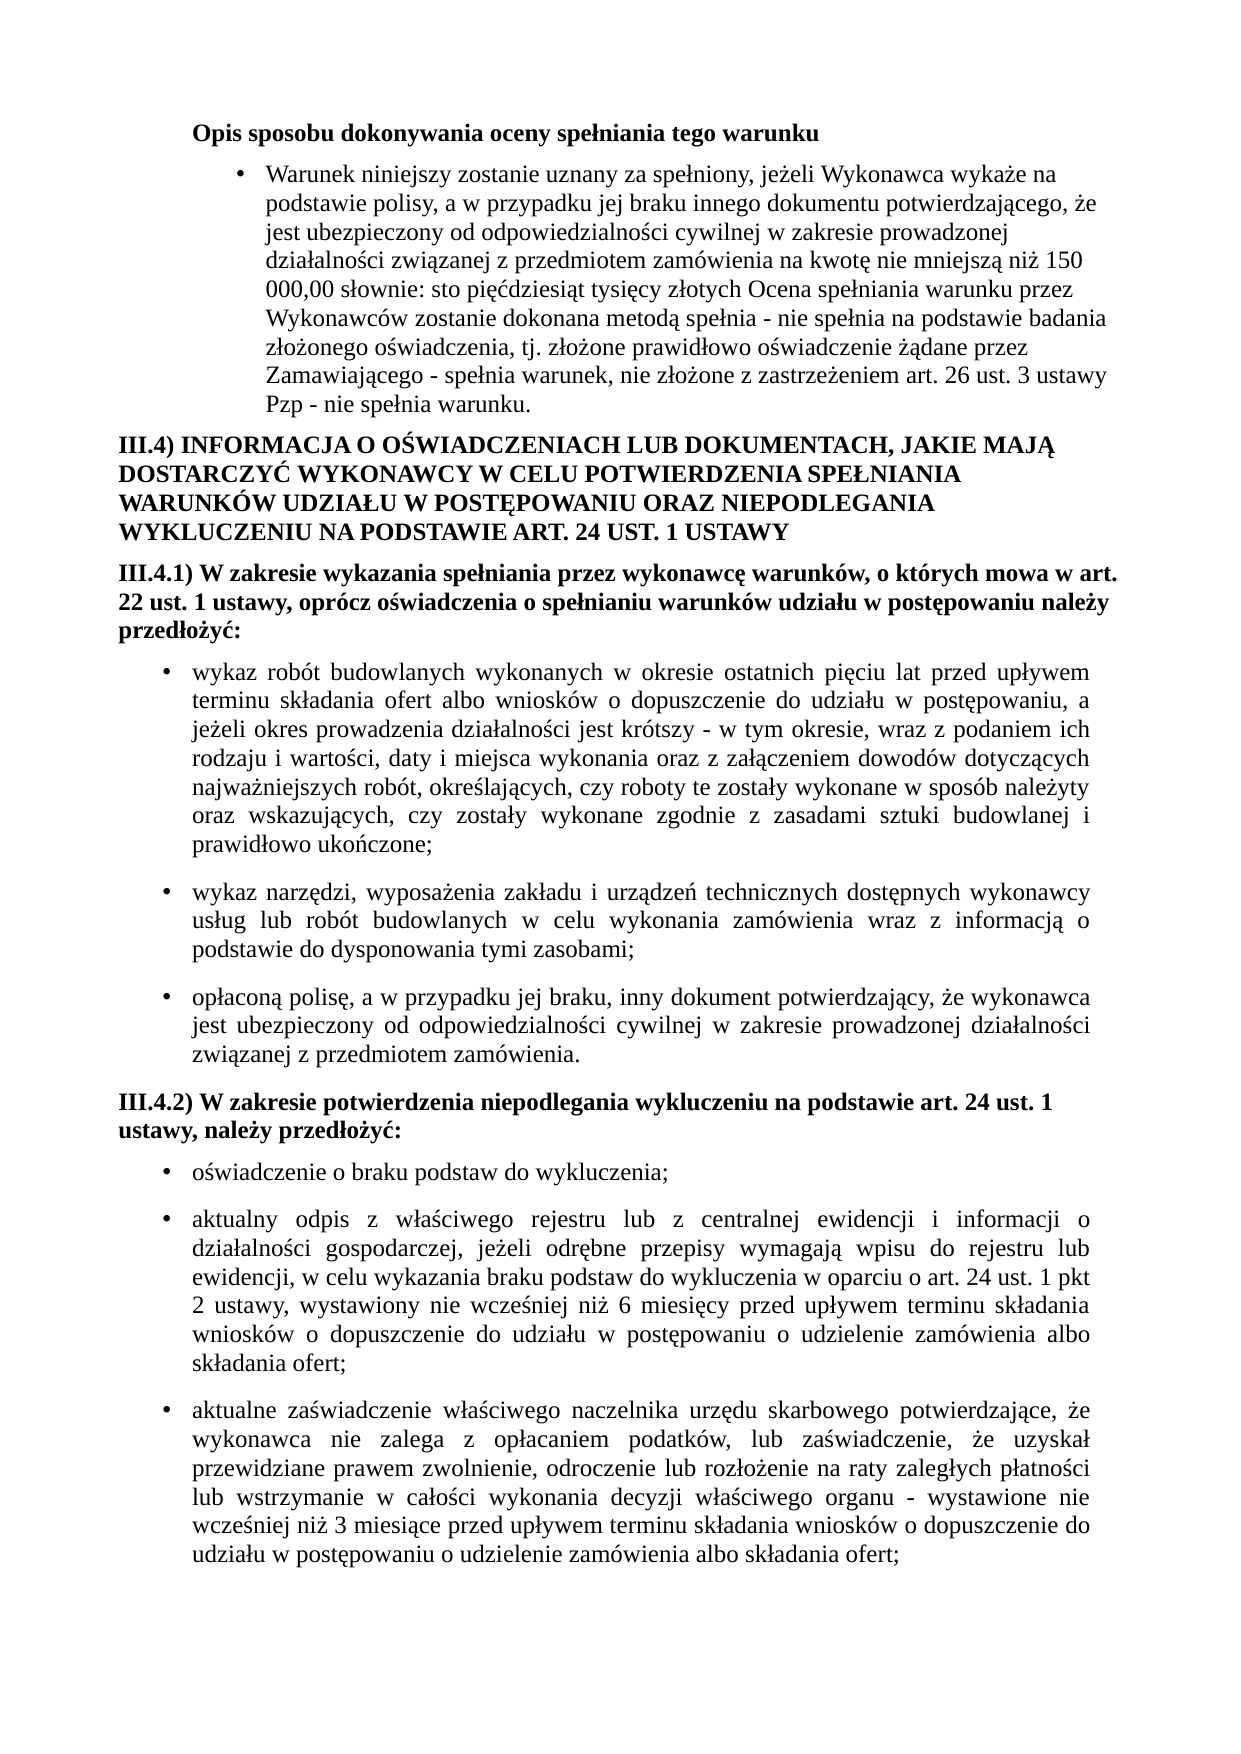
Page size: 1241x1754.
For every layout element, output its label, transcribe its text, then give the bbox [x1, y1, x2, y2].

list aktualne zaświadczenie właściwego naczelnika urzędu skarbowego potwierdzające, że wykonawca nie zalega z opłacaniem podatków, lub zaświadczenie, że uzyskał przewidziane prawem zwolnienie, odroczenie lub rozłożenie na raty zaległych płatności lub wstrzymanie w całości wykonania decyzji właściwego organu - wystawione nie wcześniej niż 3 miesiące przed upływem terminu składania wniosków o dopuszczenie do udziału w postępowaniu o udzielenie zamówienia albo składania ofert; [162, 1396, 1091, 1568]
list aktualny odpis z właściwego rejestru lub z centralnej ewidencji i informacji o działalności gospodarczej, jeżeli odrębne przepisy wymagają wpisu do rejestru lub ewidencji, w celu wykazania braku podstaw do wykluczenia w oparciu o art. 24 ust. 1 pkt 2 ustawy, wystawiony nie wcześniej niż 6 miesięcy przed upływem terminu składania wniosków o dopuszczenie do udziału w postępowaniu o udzielenie zamówienia albo składania ofert; [162, 1204, 1091, 1377]
list Opis sposobu dokonywania oceny spełniania tego warunku [162, 118, 1122, 147]
list oświadczenie o braku podstaw do wykluczenia; [162, 1157, 1091, 1186]
text III.4.1) W zakresie wykazania spełniania przez wykonawcę warunków, o których mowa w art. 22 ust. 1 ustawy, oprócz oświadczenia o spełnianiu warunków udziału w postępowaniu należy przedłożyć: [118, 558, 1122, 644]
text III.4.2) W zakresie potwierdzenia niepodlegania wykluczeniu na podstawie art. 24 ust. 1 ustawy, należy przedłożyć: [118, 1087, 1122, 1144]
list wykaz narzędzi, wyposażenia zakładu i urządzeń technicznych dostępnych wykonawcy usług lub robót budowlanych w celu wykonania zamówienia wraz z informacją o podstawie do dysponowania tymi zasobami; [162, 877, 1091, 963]
text III.4) INFORMACJA O OŚWIADCZENIACH LUB DOKUMENTACH, JAKIE MAJĄ DOSTARCZYĆ WYKONAWCY W CELU POTWIERDZENIA SPEŁNIANIA WARUNKÓW UDZIAŁU W POSTĘPOWANIU ORAZ NIEPODLEGANIA WYKLUCZENIU NA PODSTAWIE ART. 24 UST. 1 USTAWY [118, 431, 1122, 546]
list Warunek niniejszy zostanie uznany za spełniony, jeżeli Wykonawca wykaże na podstawie polisy, a w przypadku jej braku innego dokumentu potwierdzającego, że jest ubezpieczony od odpowiedzialności cywilnej w zakresie prowadzonej działalności związanej z przedmiotem zamówienia na kwotę nie mniejszą niż 150 000,00 słownie: sto pięćdziesiąt tysięcy złotych Ocena spełniania warunku przez Wykonawców zostanie dokonana metodą spełnia - nie spełnia na podstawie badania złożonego oświadczenia, tj. złożone prawidłowo oświadczenie żądane przez Zamawiającego - spełnia warunek, nie złożone z zastrzeżeniem art. 26 ust. 3 ustawy Pzp - nie spełnia warunku. [236, 159, 1122, 418]
list opłaconą polisę, a w przypadku jej braku, inny dokument potwierdzający, że wykonawca jest ubezpieczony od odpowiedzialności cywilnej w zakresie prowadzonej działalności związanej z przedmiotem zamówienia. [162, 982, 1091, 1068]
list wykaz robót budowlanych wykonanych w okresie ostatnich pięciu lat przed upływem terminu składania ofert albo wniosków o dopuszczenie do udziału w postępowaniu, a jeżeli okres prowadzenia działalności jest krótszy - w tym okresie, wraz z podaniem ich rodzaju i wartości, daty i miejsca wykonania oraz z załączeniem dowodów dotyczących najważniejszych robót, określających, czy roboty te zostały wykonane w sposób należyty oraz wskazujących, czy zostały wykonane zgodnie z zasadami sztuki budowlanej i prawidłowo ukończone; [162, 657, 1091, 858]
